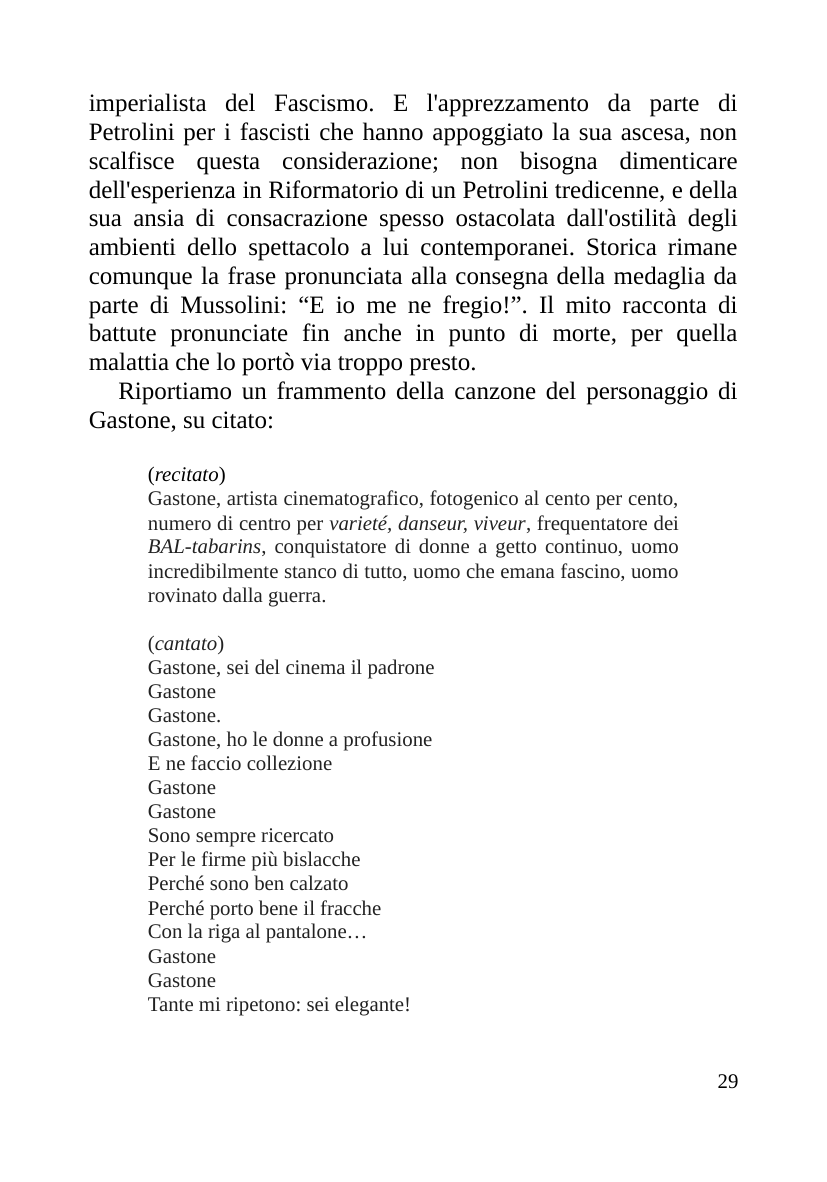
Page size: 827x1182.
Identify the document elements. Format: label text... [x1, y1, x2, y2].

text Gastone Tante mi ripetono: sei elegante! [148, 968, 679, 1016]
text (cantato) Gastone, sei del cinema il padrone Gastone Gastone. Gastone, ho le donne a profusione E ne faccio collezione Gastone Gastone Sono sempre ricercato Per le firme più bislacche Perché sono ben calzato Perché porto bene il fracche Con la riga al pantalone… Gastone [148, 631, 679, 968]
text (recitato) [148, 462, 679, 486]
text Riportiamo un frammento della canzone del personaggio di Gastone, su citato: [88, 376, 738, 433]
text Gastone, artista cinematografico, fotogenico al cento per cento, numero di centro per varieté, danseur, viveur, frequentatore dei BAL-tabarins, conquistatore di donne a getto continuo, uomo incredibilmente stanco di tutto, uomo che emana fascino, uomo rovinato dalla guerra. [148, 486, 679, 607]
text imperialista del Fascismo. E l'apprezzamento da parte di Petrolini per i fascisti che hanno appoggiato la sua ascesa, non scalfisce questa considerazione; non bisogna dimenticare dell'esperienza in Riformatorio di un Petrolini tredicenne, e della sua ansia di consacrazione spesso ostacolata dall'ostilità degli ambienti dello spettacolo a lui contemporanei. Storica rimane comunque la frase pronunciata alla consegna della medaglia da parte di Mussolini: “E io me ne fregio!”. Il mito racconta di battute pronunciate fin anche in punto di morte, per quella malattia che lo portò via troppo presto. [88, 88, 738, 376]
